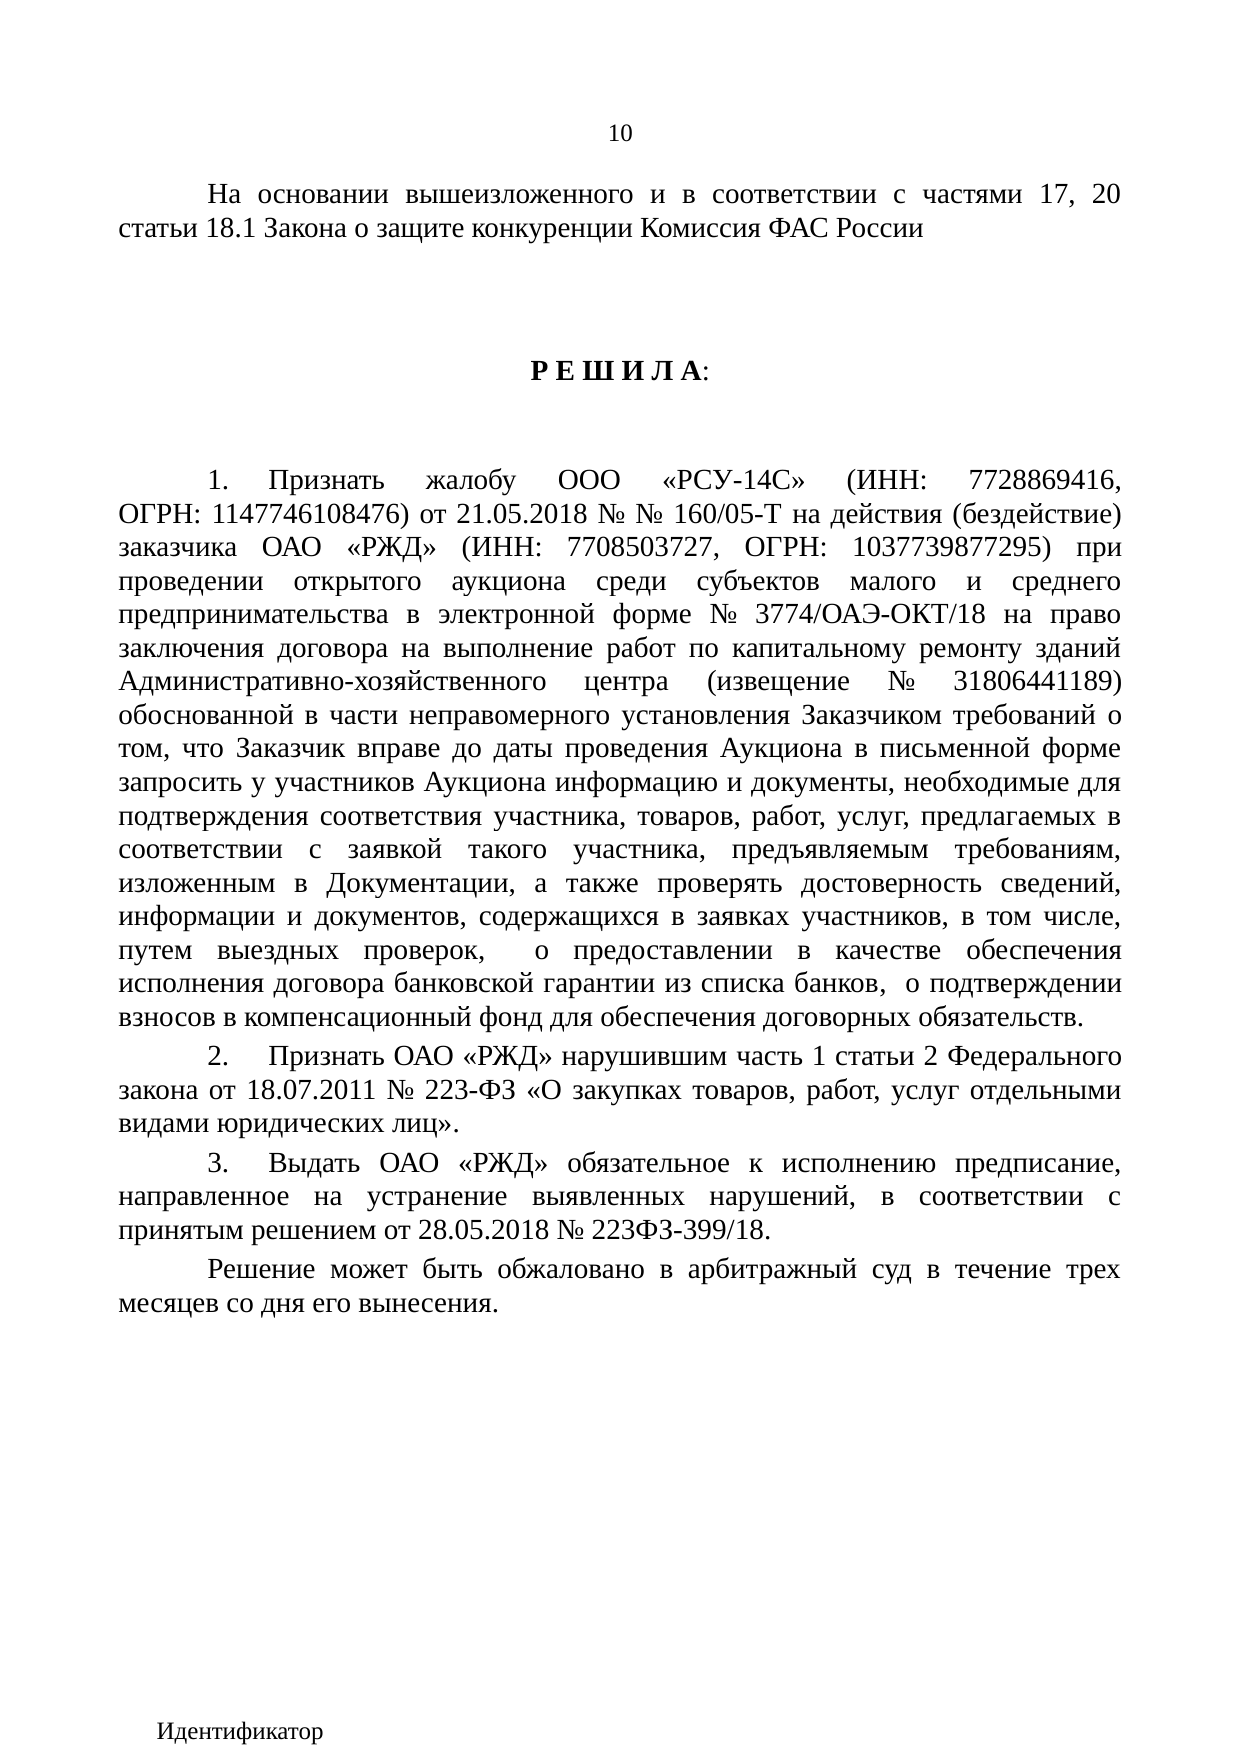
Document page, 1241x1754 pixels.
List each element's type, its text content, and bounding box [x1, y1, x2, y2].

list Признать ОАО «РЖД» нарушившим часть 1 статьи 2 Федерального закона от 18.07.2011 № 223-ФЗ «О закупках товаров, работ, услуг отдельными видами юридических лиц». [118, 1038, 1122, 1139]
list Признать жалобу ООО «РСУ-14С» (ИНН: 7728869416, ОГРН: 1147746108476) от 21.05.2018 № № 160/05-Т на действия (бездействие) заказчика ОАО «РЖД» (ИНН: 7708503727, ОГРН: 1037739877295) при проведении открытого аукциона среди субъектов малого и среднего предпринимательства в электронной форме № 3774/ОАЭ-ОКТ/18 на право заключения договора на выполнение работ по капитальному ремонту зданий Административно-хозяйственного центра (извещение № 31806441189) обоснованной в части неправомерного установления Заказчиком требований о том, что Заказчик вправе до даты проведения Аукциона в письменной форме запросить у участников Аукциона информацию и документы, необходимые для подтверждения соответствия участника, товаров, работ, услуг, предлагаемых в соответствии с заявкой такого участника, предъявляемым требованиям, изложенным в Документации, а также проверять достоверность сведений, информации и документов, содержащихся в заявках участников, в том числе, путем выездных проверок, о предоставлении в качестве обеспечения исполнения договора банковской гарантии из списка банков, о подтверждении взносов в компенсационный фонд для обеспечения договорных обязательств. [118, 462, 1122, 1032]
list Выдать ОАО «РЖД» обязательное к исполнению предписание, направленное на устранение выявленных нарушений, в соответствии с принятым решением от 28.05.2018 № 223ФЗ-399/18. [118, 1145, 1122, 1246]
text Решение может быть обжаловано в арбитражный суд в течение трех месяцев со дня его вынесения. [118, 1252, 1122, 1319]
text Р Е Ш И Л А: [118, 353, 1122, 387]
text На основании вышеизложенного и в соответствии с частями 17, 20 статьи 18.1 Закона о защите конкуренции Комиссия ФАС России [118, 176, 1122, 243]
